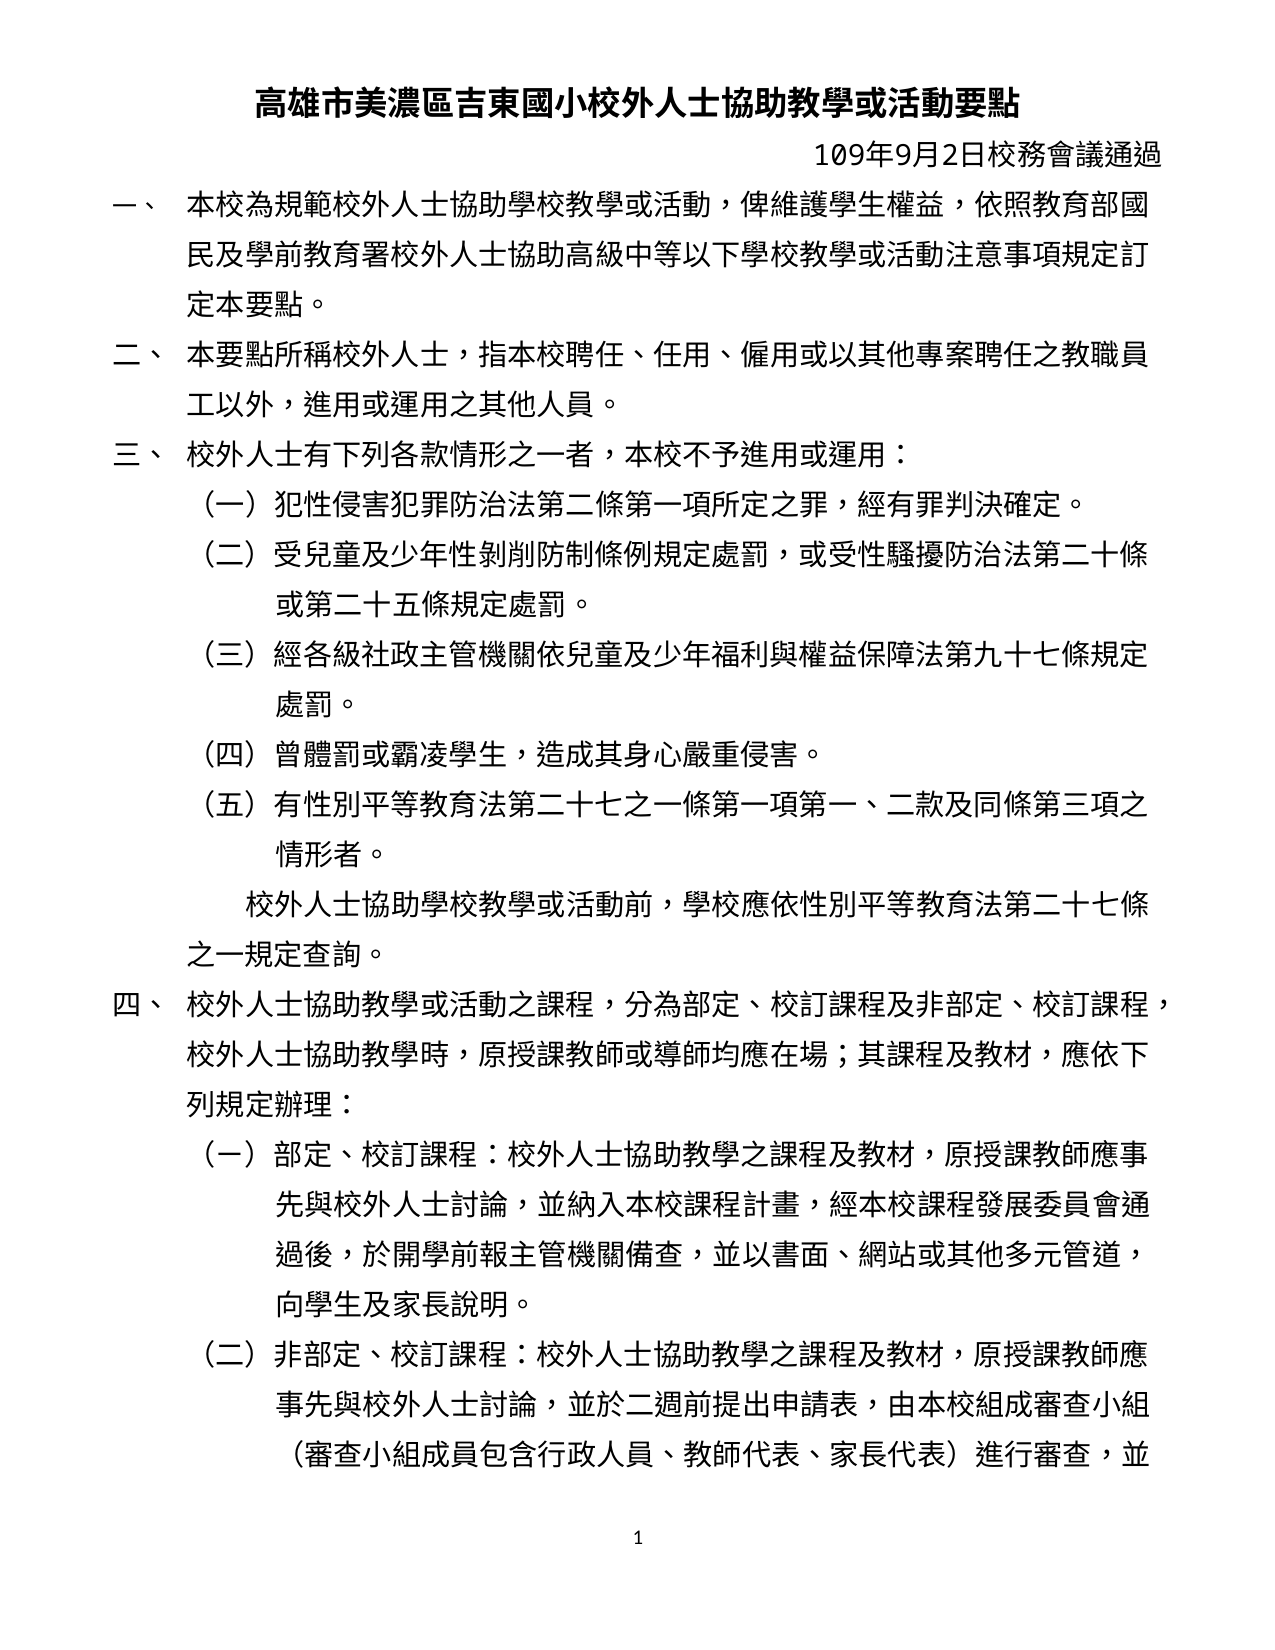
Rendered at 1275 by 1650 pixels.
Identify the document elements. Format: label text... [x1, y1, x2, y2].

text 校外人士協助學校教學或活動前，學校應依性別平等教育法第二十七條之一規定查詢。 [186, 875, 1162, 975]
text 高雄市美濃區吉東國小校外人士協助教學或活動要點 [112, 75, 1162, 125]
text （三）經各級社政主管機關依兒童及少年福利與權益保障法第九十七條規定處罰。 [186, 625, 1162, 725]
list 校外人士有下列各款情形之一者，本校不予進用或運用： [112, 425, 1162, 475]
list 本校為規範校外人士協助學校教學或活動，俾維護學生權益，依照教育部國民及學前教育署校外人士協助高級中等以下學校教學或活動注意事項規定訂定本要點。 [112, 175, 1162, 325]
list 本要點所稱校外人士，指本校聘任、任用、僱用或以其他專案聘任之教職員工以外，進用或運用之其他人員。 [112, 325, 1162, 425]
text 109年9月2日校務會議通過 [186, 125, 1162, 175]
text （二）受兒童及少年性剝削防制條例規定處罰，或受性騷擾防治法第二十條或第二十五條規定處罰。 [186, 525, 1162, 625]
text （一）犯性侵害犯罪防治法第二條第一項所定之罪，經有罪判決確定。 [186, 475, 1162, 525]
text （五）有性別平等教育法第二十七之一條第一項第一、二款及同條第三項之情形者。 [186, 775, 1162, 875]
text （ㄧ）部定、校訂課程：校外人士協助教學之課程及教材，原授課教師應事先與校外人士討論，並納入本校課程計畫，經本校課程發展委員會通過後，於開學前報主管機關備查，並以書面、網站或其他多元管道，向學生及家長說明。 [186, 1125, 1162, 1325]
text （二）非部定、校訂課程：校外人士協助教學之課程及教材，原授課教師應事先與校外人士討論，並於二週前提出申請表，由本校組成審查小組（審查小組成員包含行政人員、教師代表、家長代表）進行審查，並 [186, 1325, 1162, 1475]
text （四）曾體罰或霸凌學生，造成其身心嚴重侵害。 [186, 725, 1162, 775]
list 校外人士協助教學或活動之課程，分為部定、校訂課程及非部定、校訂課程，校外人士協助教學時，原授課教師或導師均應在場；其課程及教材，應依下列規定辦理： [112, 975, 1162, 1125]
